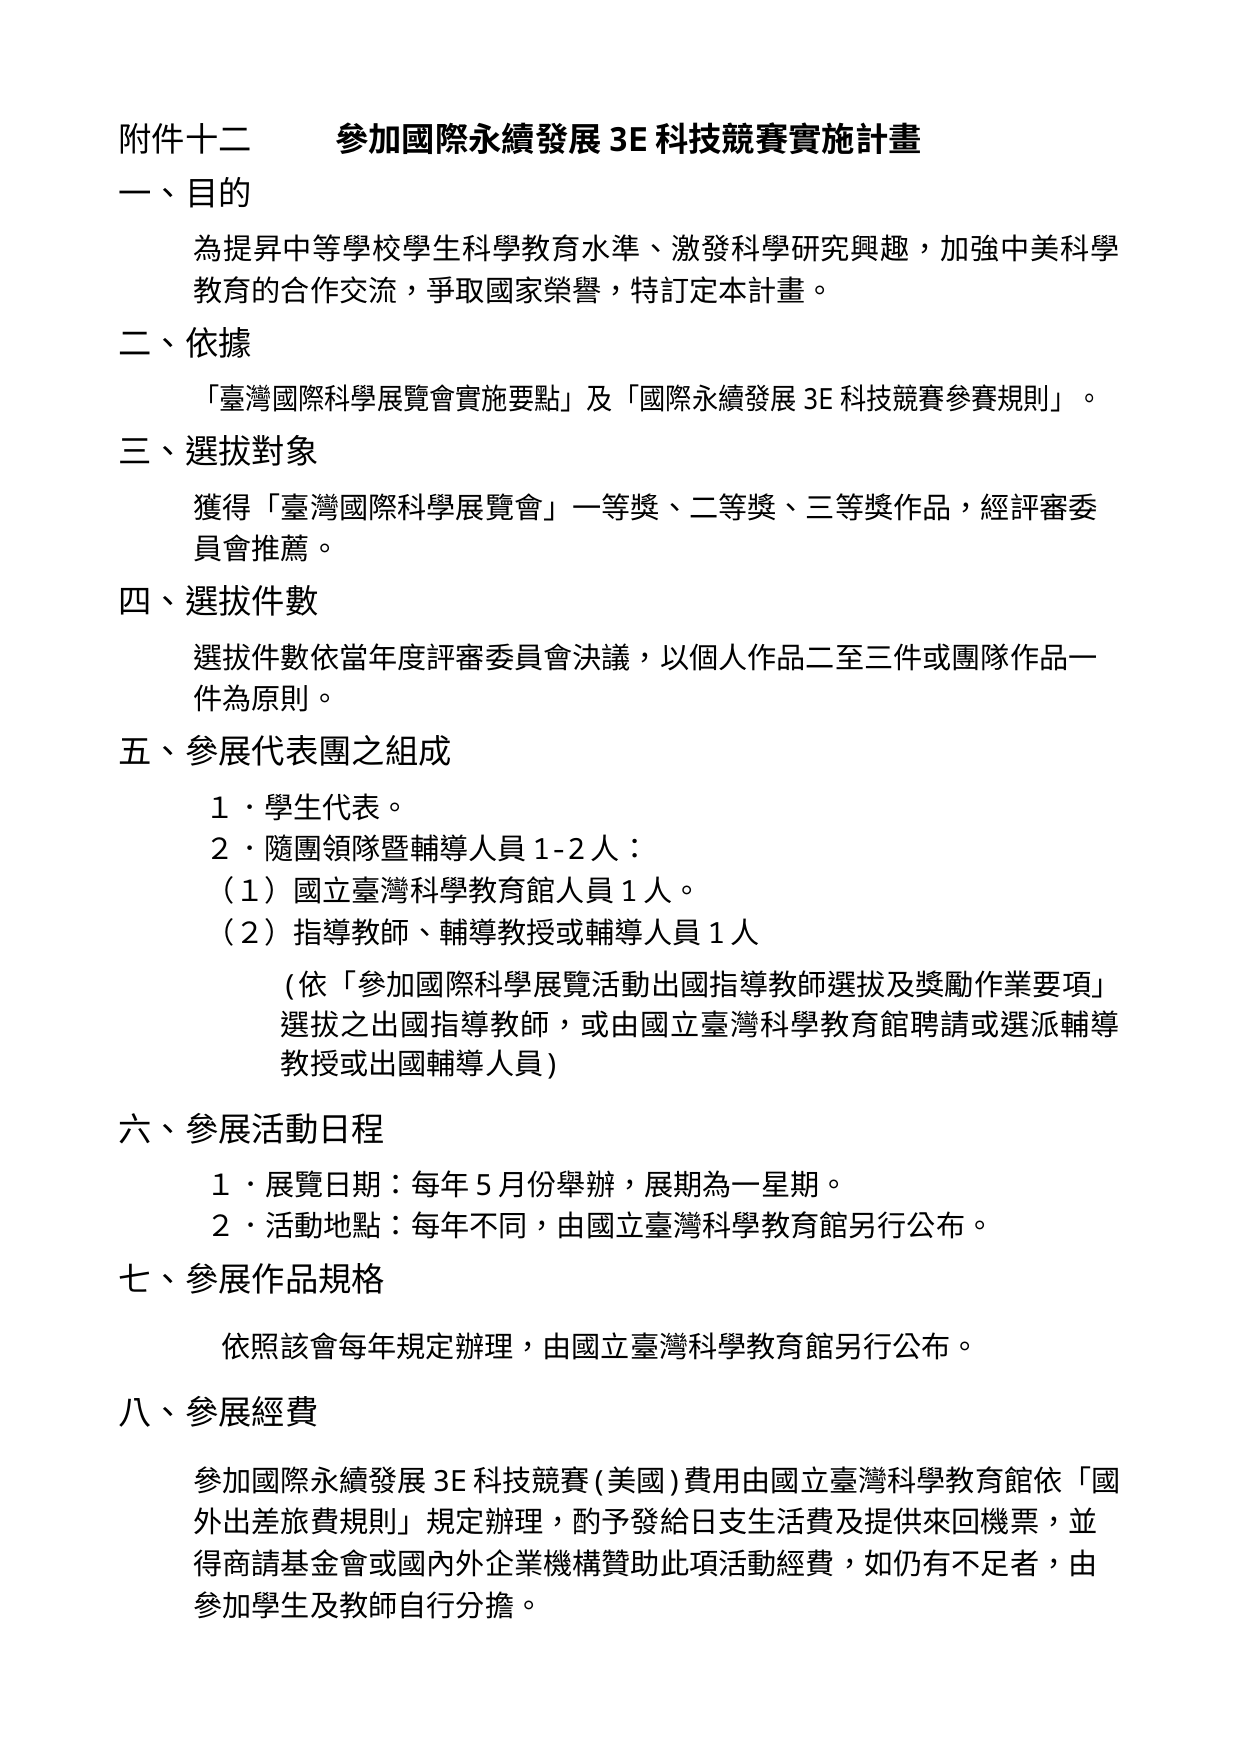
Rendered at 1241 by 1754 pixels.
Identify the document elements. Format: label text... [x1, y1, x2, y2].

text 「臺灣國際科學展覽會實施要點」及「國際永續發展3E科技競賽參賽規則」。 [193, 376, 1122, 418]
text (依「參加國際科學展覽活動出國指導教師選拔及獎勵作業要項」選拔之出國指導教師，或由國立臺灣科學教育館聘請或選派輔導教授或出國輔導人員) [281, 964, 1122, 1083]
text （１）國立臺灣科學教育館人員1人。 [206, 868, 1122, 910]
text ２．活動地點：每年不同，由國立臺灣科學教育館另行公布。 [207, 1203, 1122, 1245]
text 獲得「臺灣國際科學展覽會」一等獎、二等獎、三等獎作品，經評審委員會推薦。 [193, 485, 1122, 568]
text １．展覽日期：每年5月份舉辦，展期為一星期。 [207, 1162, 1122, 1203]
text 附件十二 參加國際永續發展3E科技競賽實施計畫 [118, 118, 1122, 160]
text 為提昇中等學校學生科學教育水準、激發科學研究興趣，加強中美科學教育的合作交流，爭取國家榮譽，特訂定本計畫。 [193, 226, 1122, 310]
text （２）指導教師、輔導教授或輔導人員1人 [206, 910, 1122, 951]
text 六、參展活動日程 [118, 1108, 1122, 1149]
text 依照該會每年規定辦理，由國立臺灣科學教育館另行公布。 [221, 1324, 1122, 1366]
text 參加國際永續發展3E科技競賽(美國)費用由國立臺灣科學教育館依「國外出差旅費規則」規定辦理，酌予發給日支生活費及提供來回機票，並得商請基金會或國內外企業機構贊助此項活動經費，如仍有不足者，由參加學生及教師自行分擔。 [193, 1458, 1122, 1624]
text ２．隨團領隊暨輔導人員1-2人： [206, 826, 1122, 868]
text 三、選拔對象 [118, 431, 1122, 472]
text 一、目的 [118, 172, 1122, 214]
text 四、選拔件數 [118, 581, 1122, 622]
text 八、參展經費 [118, 1391, 1122, 1433]
text 七、參展作品規格 [118, 1258, 1122, 1299]
text 選拔件數依當年度評審委員會決議，以個人作品二至三件或團隊作品一件為原則。 [193, 635, 1122, 718]
text 二、依據 [118, 322, 1122, 364]
text １．學生代表。 [206, 785, 1122, 826]
text 五、參展代表團之組成 [118, 731, 1122, 772]
